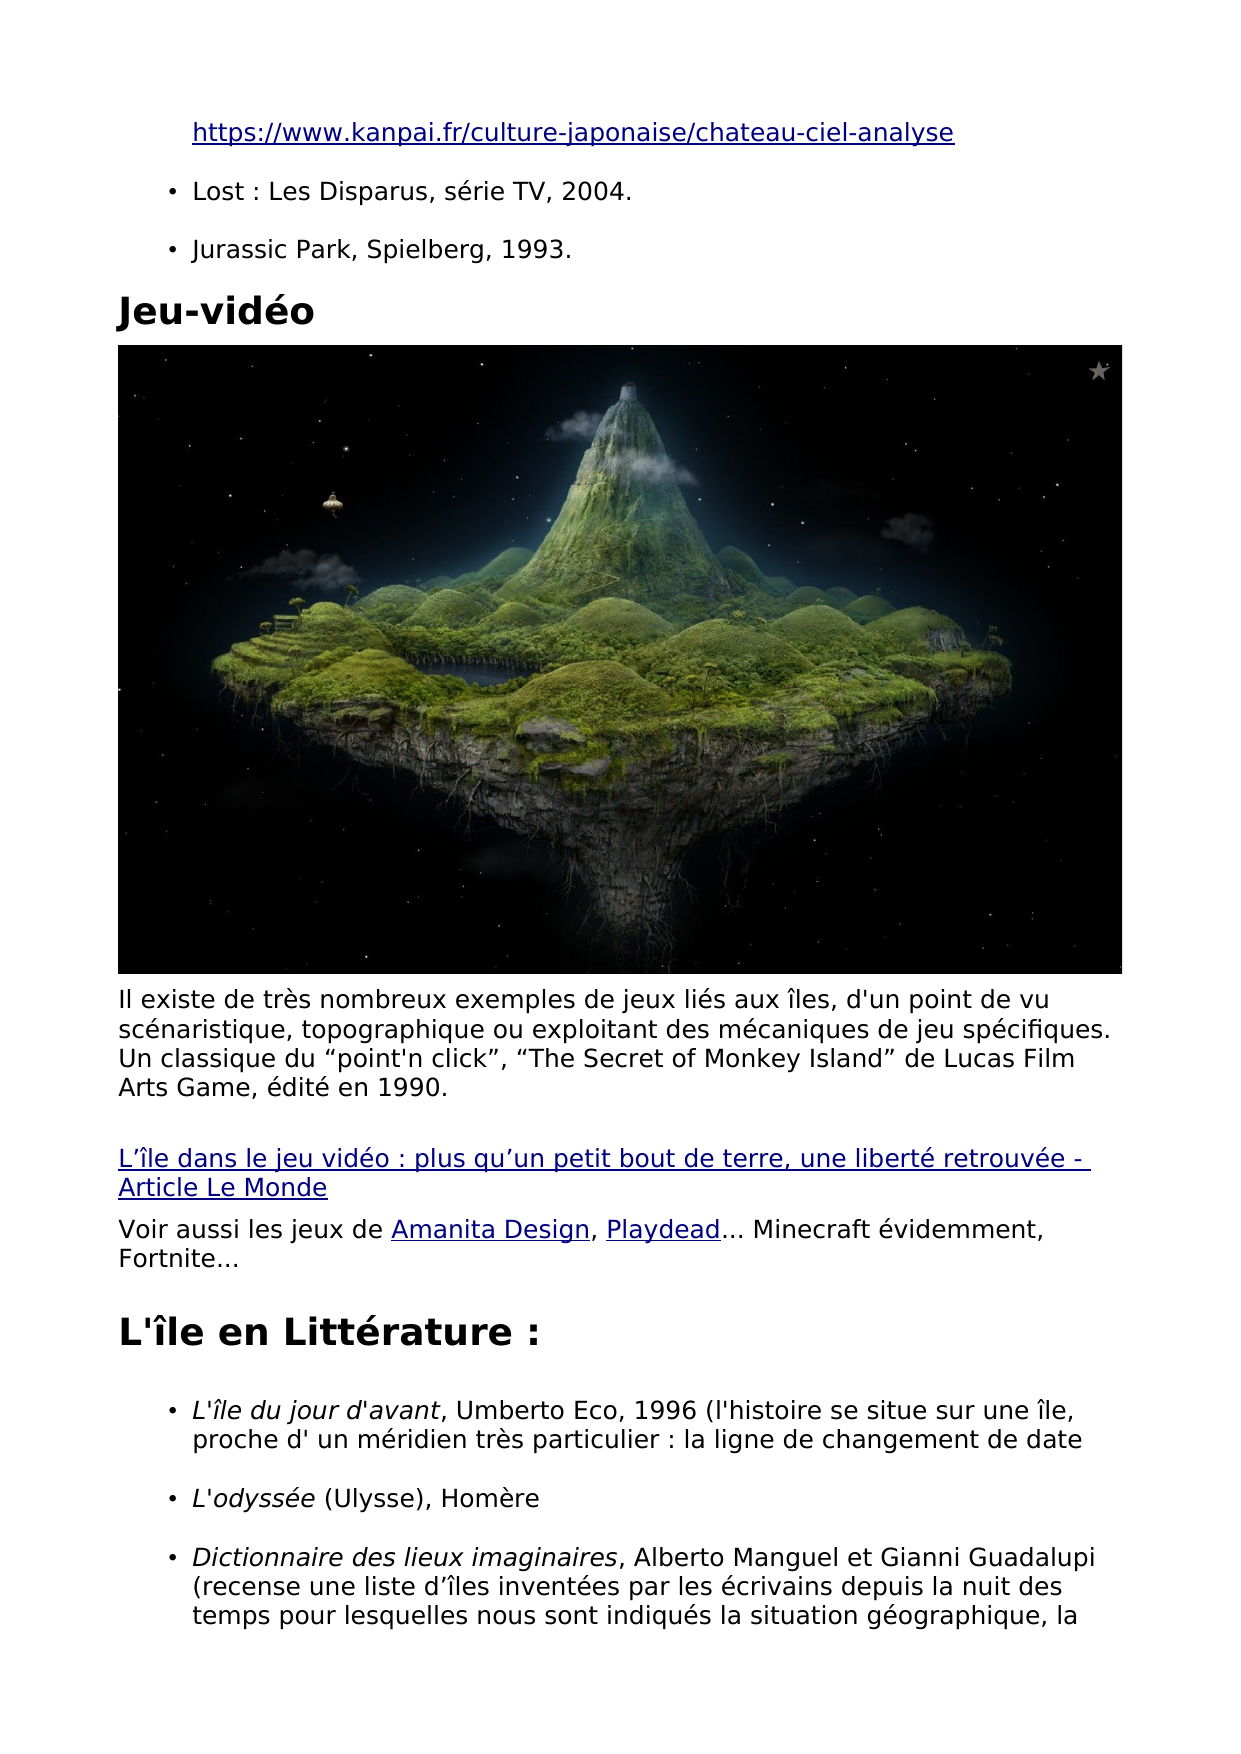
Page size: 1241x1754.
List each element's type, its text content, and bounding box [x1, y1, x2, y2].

list Jurassic Park, Spielberg, 1993. [177, 235, 1122, 264]
subtitle L'île en Littérature : [118, 1311, 1122, 1354]
list Dictionnaire des lieux imaginaires, Alberto Manguel et Gianni Guadalupi (recense une liste d’îles inventées par les écrivains depuis la nuit des temps pour lesquelles nous sont indiqués la situation géographique, la [177, 1543, 1122, 1630]
list L'île du jour d'avant, Umberto Eco, 1996 (l'histoire se situe sur une île, proche d' un méridien très particulier : la ligne de changement de date [177, 1396, 1122, 1454]
subtitle Jeu-vidéo [118, 289, 1122, 333]
list https://www.kanpai.fr/culture-japonaise/chateau-ciel-analyse [177, 118, 1122, 147]
list Lost : Les Disparus, série TV, 2004. [177, 177, 1122, 206]
list L'odyssée (Ulysse), Homère [177, 1484, 1122, 1513]
picture [118, 345, 1123, 974]
text Il existe de très nombreux exemples de jeux liés aux îles, d'un point de vu scénaristique, topographique ou exploitant des mécaniques de jeu spécifiques. Un classique du “point'n click”, “The Secret of Monkey Island” de Lucas Film Arts Game, édité en 1990. [118, 986, 1122, 1102]
text L’île dans le jeu vidéo : plus qu’un petit bout de terre, une liberté retrouvée - Article Le Monde [118, 1115, 1122, 1202]
text Voir aussi les jeux de Amanita Design, Playdead... Minecraft évidemment, Fortnite... [118, 1215, 1122, 1273]
